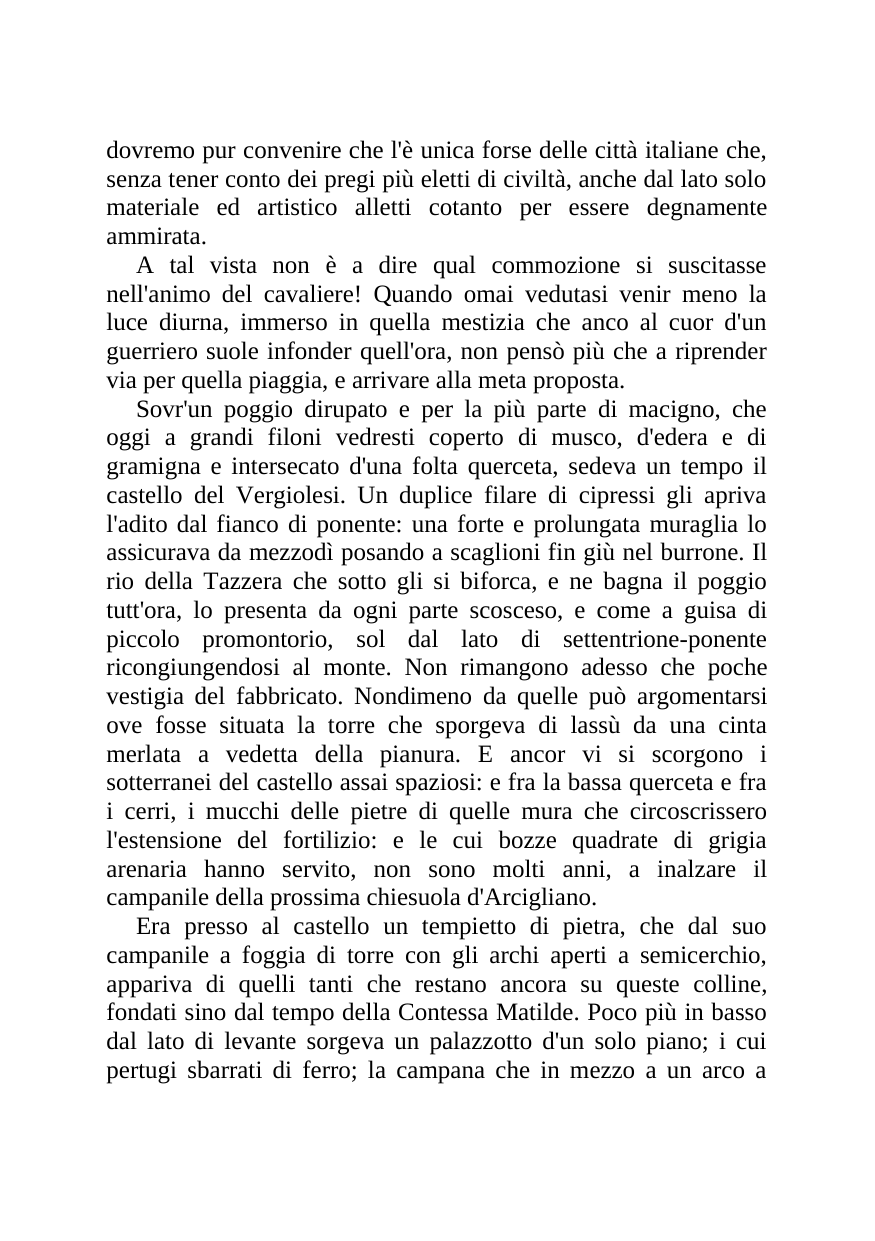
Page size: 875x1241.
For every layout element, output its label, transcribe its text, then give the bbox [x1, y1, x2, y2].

text Era presso al castello un tempietto di pietra, che dal suo campanile a foggia di torre con gli archi aperti a semicerchio, appariva di quelli tanti che restano ancora su queste colline, fondati sino dal tempo della Contessa Matilde. Poco più in basso dal lato di levante sorgeva un palazzotto d'un solo piano; i cui pertugi sbarrati di ferro; la campana che in mezzo a un arco a [106, 911, 768, 1084]
text dovremo pur convenire che l'è unica forse delle città italiane che, senza tener conto dei pregi più eletti di civiltà, anche dal lato solo materiale ed artistico alletti cotanto per essere degnamente ammirata. [106, 135, 768, 250]
text Sovr'un poggio dirupato e per la più parte di macigno, che oggi a grandi filoni vedresti coperto di musco, d'edera e di gramigna e intersecato d'una folta querceta, sedeva un tempo il castello del Vergiolesi. Un duplice filare di cipressi gli apriva l'adito dal fianco di ponente: una forte e prolungata muraglia lo assicurava da mezzodì posando a scaglioni fin giù nel burrone. Il rio della Tazzera che sotto gli si biforca, e ne bagna il poggio tutt'ora, lo presenta da ogni parte scosceso, e come a guisa di piccolo promontorio, sol dal lato di settentrione-ponente ricongiungendosi al monte. Non rimangono adesso che poche vestigia del fabbricato. Nondimeno da quelle può argomentarsi ove fosse situata la torre che sporgeva di lassù da una cinta merlata a vedetta della pianura. E ancor vi si scorgono i sotterranei del castello assai spaziosi: e fra la bassa querceta e fra i cerri, i mucchi delle pietre di quelle mura che circoscrissero l'estensione del fortilizio: e le cui bozze quadrate di grigia arenaria hanno servito, non sono molti anni, a inalzare il campanile della prossima chiesuola d'Arcigliano. [106, 394, 768, 911]
text A tal vista non è a dire qual commozione si suscitasse nell'animo del cavaliere! Quando omai vedutasi venir meno la luce diurna, immerso in quella mestizia che anco al cuor d'un guerriero suole infonder quell'ora, non pensò più che a riprender via per quella piaggia, e arrivare alla meta proposta. [106, 250, 768, 394]
